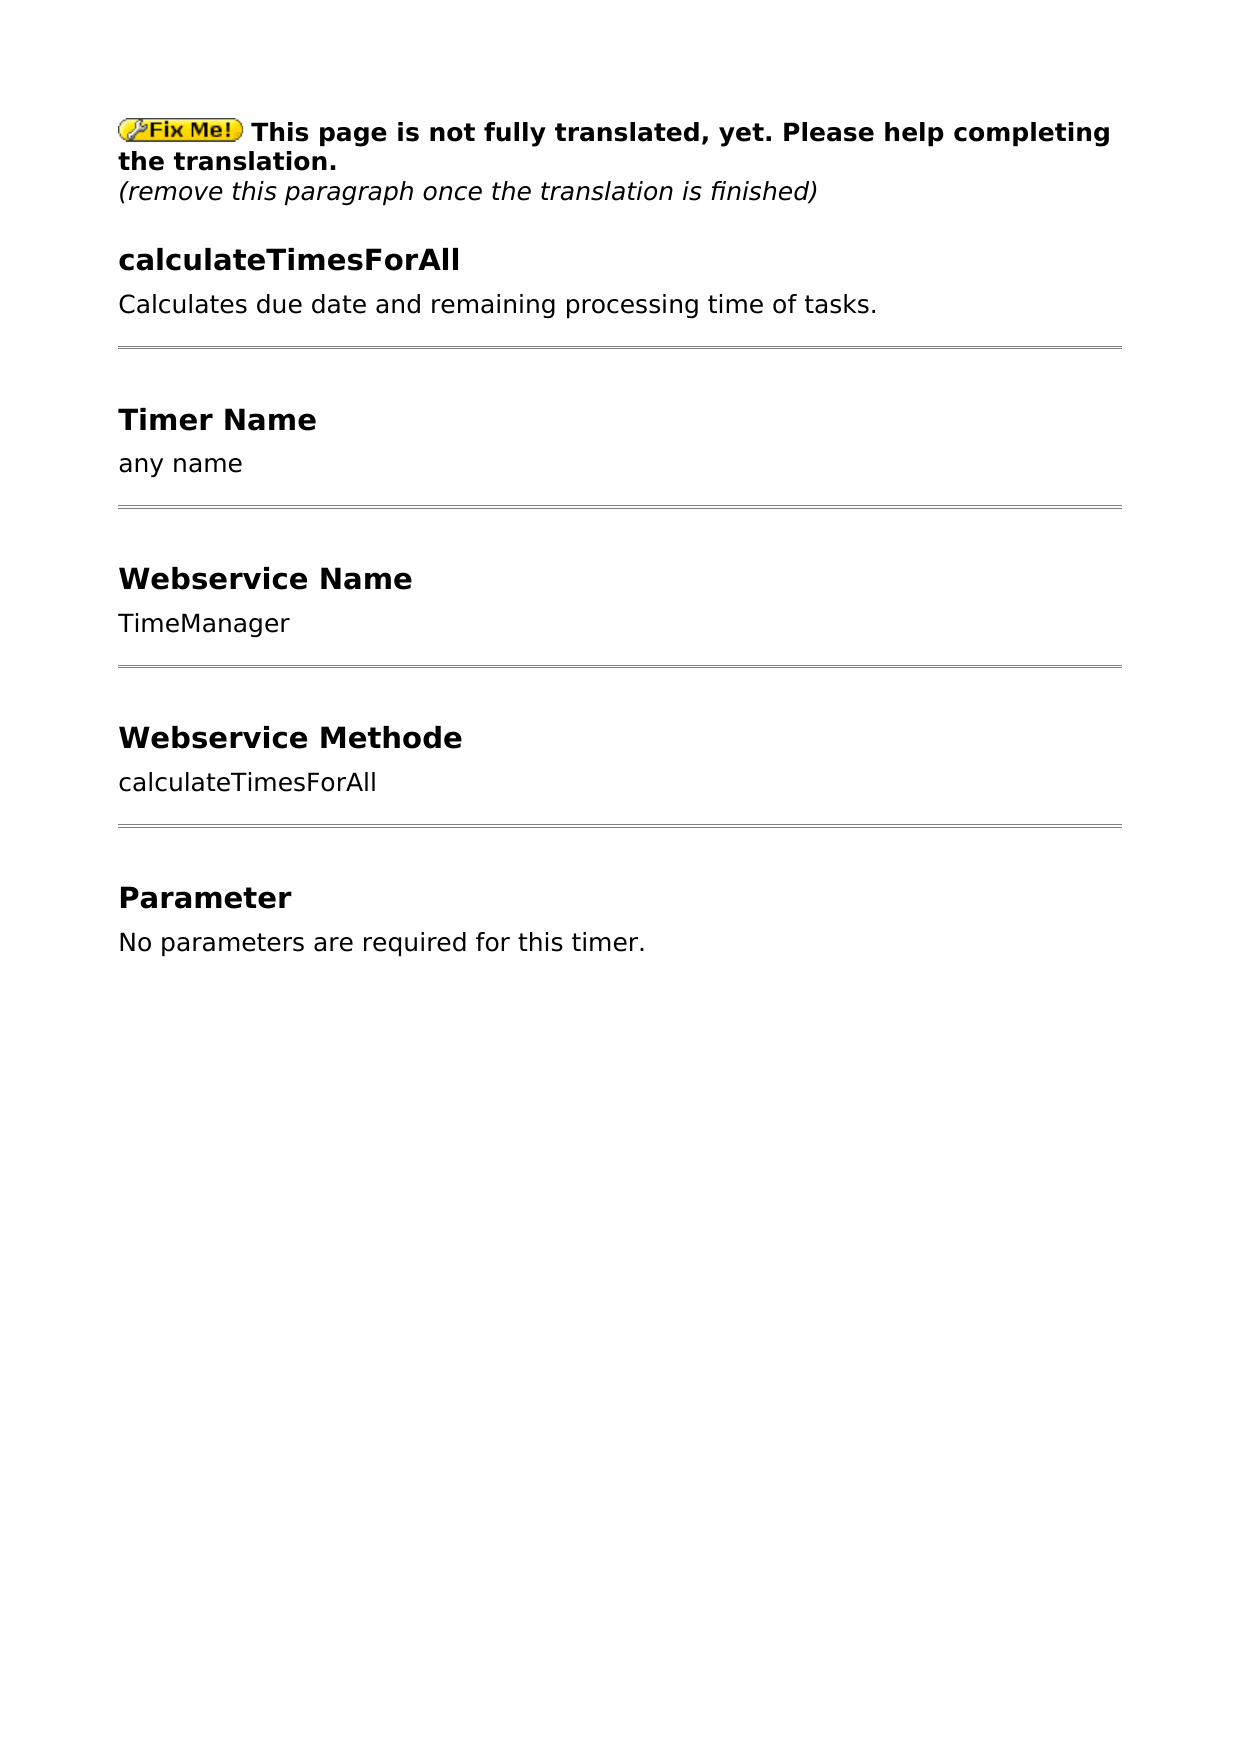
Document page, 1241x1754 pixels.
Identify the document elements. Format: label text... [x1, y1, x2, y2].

text This page is not fully translated, yet. Please help completing the translation. (remove this paragraph once the translation is finished) [118, 118, 1122, 206]
text No parameters are required for this timer. [118, 928, 1122, 957]
text TimeManager [118, 609, 1122, 638]
text any name [118, 449, 1122, 478]
subtitle Webservice Name [118, 562, 1122, 596]
subtitle Webservice Methode [118, 722, 1122, 756]
picture [118, 118, 244, 142]
text Calculates due date and remaining processing time of tasks. [118, 290, 1122, 319]
subtitle Timer Name [118, 403, 1122, 437]
text calculateTimesForAll [118, 768, 1122, 797]
subtitle calculateTimesForAll [118, 243, 1122, 277]
subtitle Parameter [118, 881, 1122, 915]
